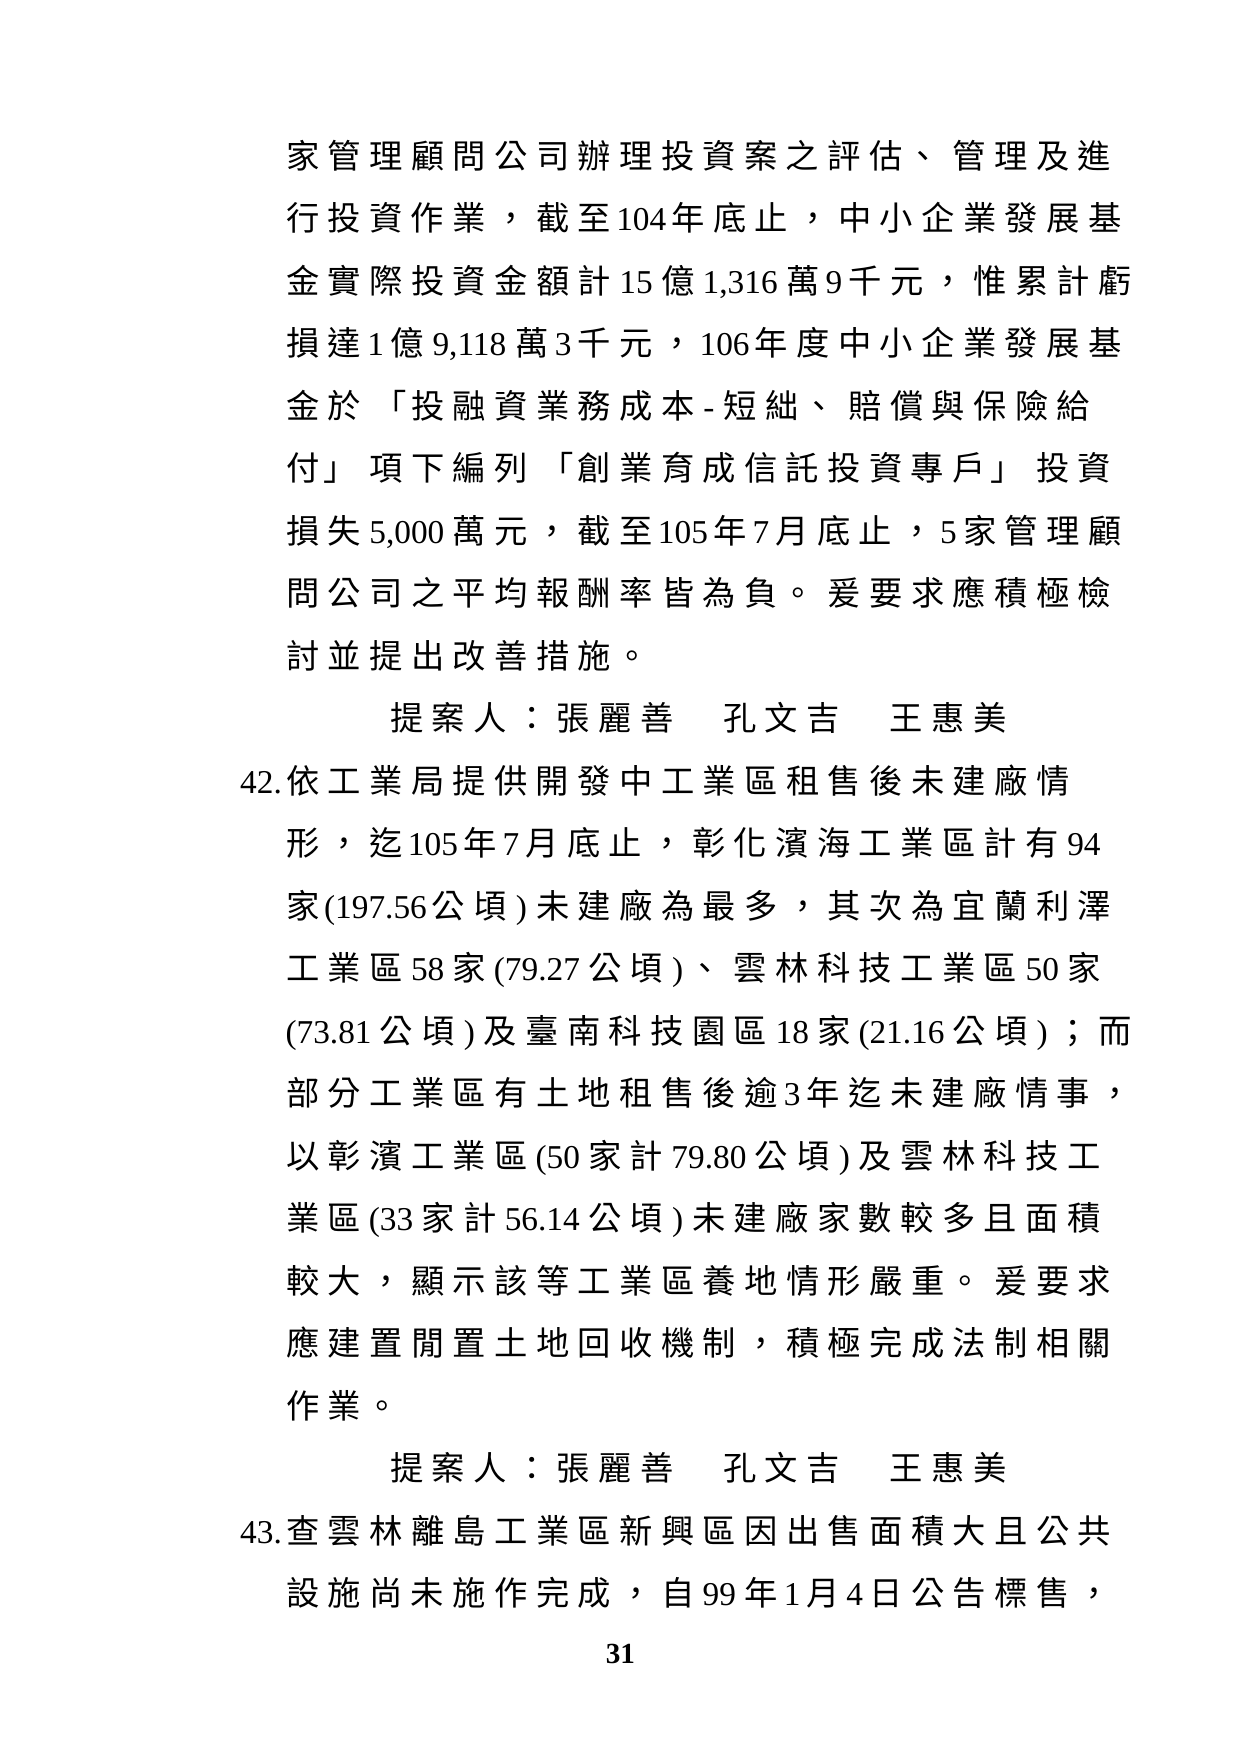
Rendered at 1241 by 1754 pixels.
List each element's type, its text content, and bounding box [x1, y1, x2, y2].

text 提案人：張麗善 孔文吉 王惠美 [382, 675, 1032, 737]
text 提案人：張麗善 孔文吉 王惠美 [382, 1425, 1032, 1487]
list 依工業局提供開發中工業區租售後未建廠情形，迄105年7月底止，彰化濱海工業區計有94家(197.56公頃)未建廠為最多，其次為宜蘭利澤工業區58家(79.27公頃)、雲林科技工業區50家(73.81公頃)及臺南科技園區18家(21.16公頃)；而部分工業區有土地租售後逾3年迄未建廠情事，以彰濱工業區(50家計79.80公頃)及雲林科技工業區(33家計56.14公頃)未建廠家數較多且面積較大，顯示該等工業區養地情形嚴重。爰要求應建置閒置土地回收機制，積極完成法制相關作業。 [231, 737, 1136, 1425]
list 家管理顧問公司辦理投資案之評估、管理及進行投資作業，截至104年底止，中小企業發展基金實際投資金額計15億1,316萬9千元，惟累計虧損達1億9,118萬3千元，106年度中小企業發展基金於「投融資業務成本-短絀、賠償與保險給付」項下編列「創業育成信託投資專戶」投資損失5,000萬元，截至105年7月底止，5家管理顧問公司之平均報酬率皆為負。爰要求應積極檢討並提出改善措施。 [231, 112, 1136, 675]
list 查雲林離島工業區新興區因出售面積大且公共設施尚未施作完成，自99年1月4日公告標售， [231, 1487, 1136, 1612]
